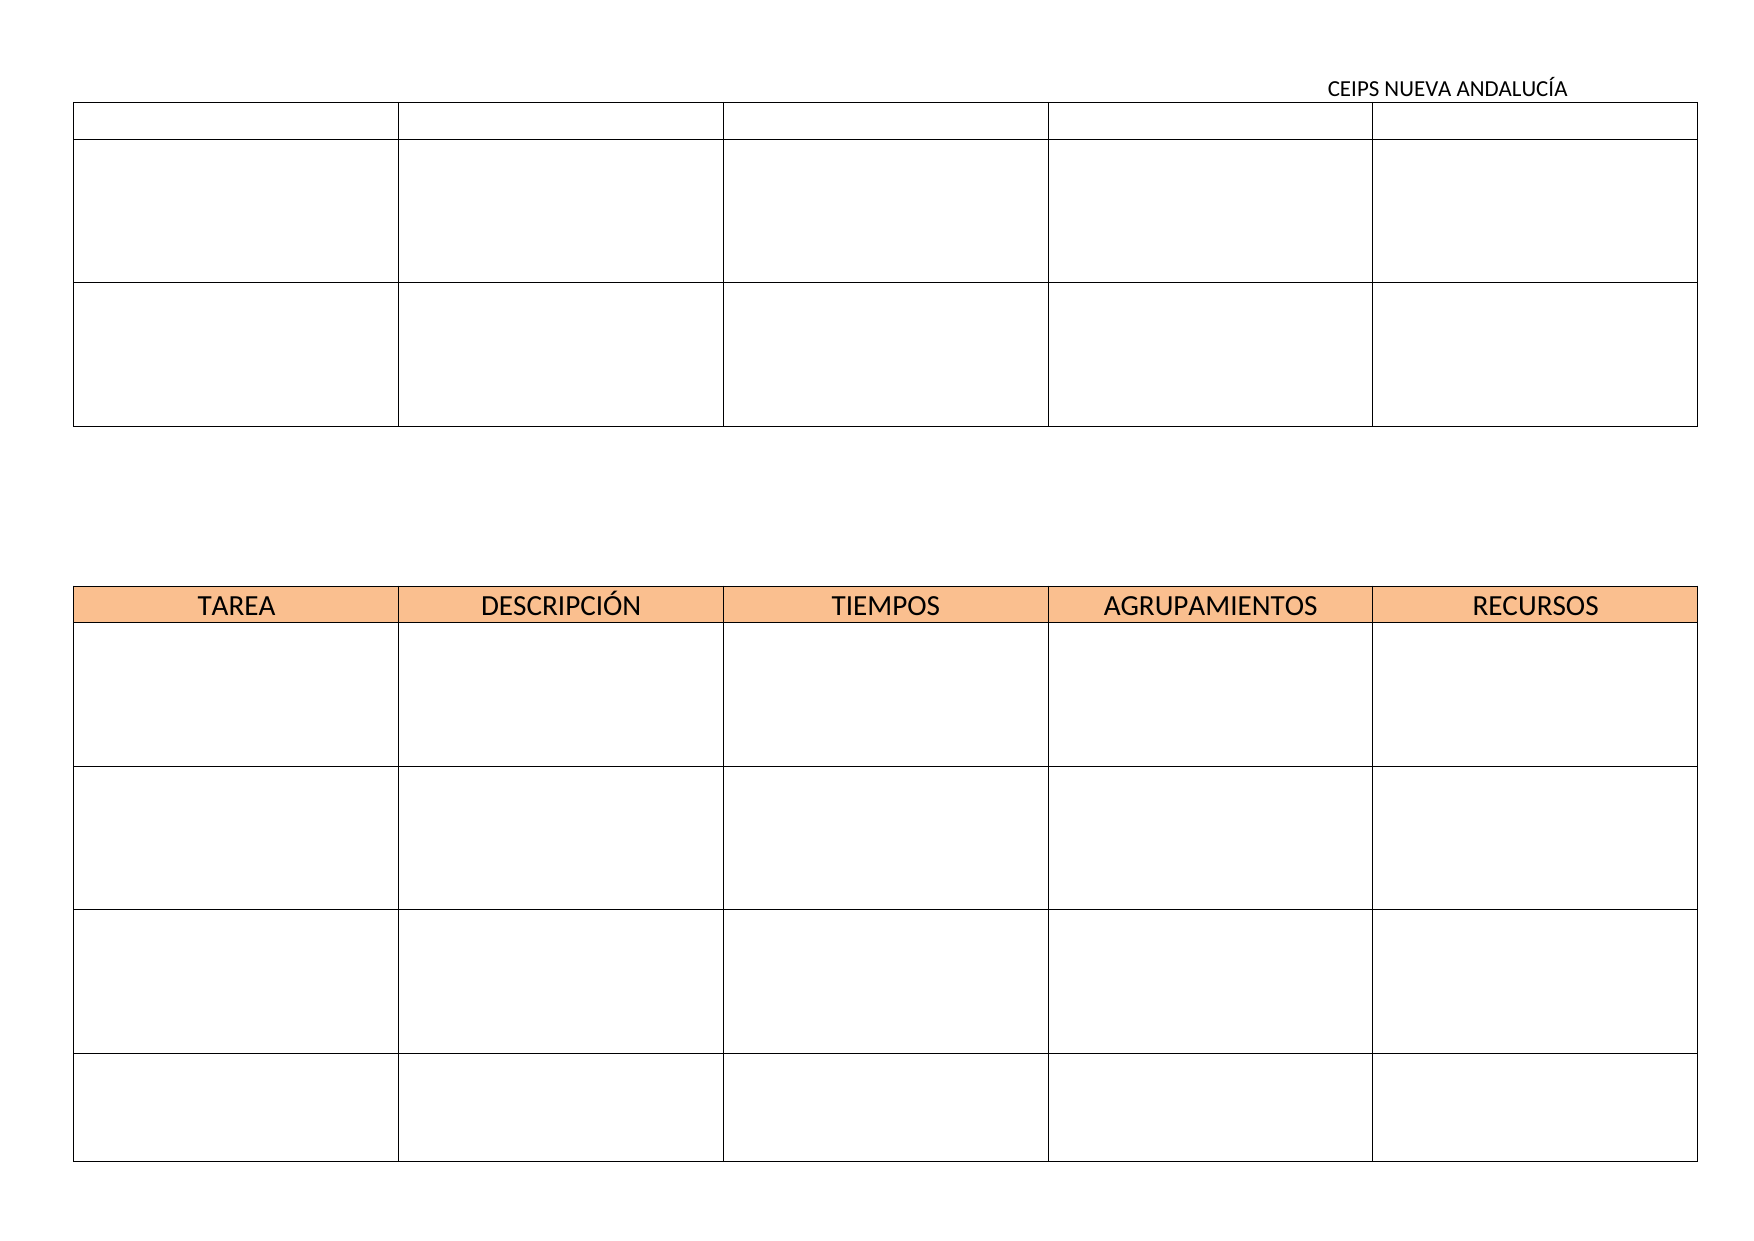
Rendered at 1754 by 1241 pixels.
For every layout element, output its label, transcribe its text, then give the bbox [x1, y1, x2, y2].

table_cell [74, 910, 398, 1053]
table_cell [74, 283, 398, 426]
table_cell [1373, 283, 1697, 426]
table_cell [1373, 103, 1697, 138]
table_cell [399, 623, 723, 766]
table_cell [74, 103, 398, 138]
table_header TAREA [74, 587, 398, 622]
table_cell [724, 283, 1048, 426]
table_cell [74, 140, 398, 282]
table_cell [724, 103, 1048, 138]
table_cell [1049, 767, 1372, 909]
table_header AGRUPAMIENTOS [1049, 587, 1372, 622]
table_cell [1049, 623, 1372, 766]
table_cell [724, 767, 1048, 909]
table_cell [399, 910, 723, 1053]
table_cell [1373, 910, 1697, 1053]
table_cell [74, 767, 398, 909]
table_cell [74, 623, 398, 766]
table_cell [399, 140, 723, 282]
table_cell [1373, 1054, 1697, 1161]
table_cell [724, 623, 1048, 766]
table_cell [1373, 140, 1697, 282]
table_cell [399, 767, 723, 909]
table_cell [1049, 283, 1372, 426]
table_cell [1049, 140, 1372, 282]
table_cell [74, 1054, 398, 1161]
table_cell [724, 140, 1048, 282]
table_cell [1373, 623, 1697, 766]
table_cell [724, 1054, 1048, 1161]
table_cell [1049, 910, 1372, 1053]
table_cell [1049, 1054, 1372, 1161]
table_cell [724, 910, 1048, 1053]
table_header DESCRIPCIÓN [399, 587, 723, 622]
table_cell [399, 283, 723, 426]
table_cell [399, 103, 723, 138]
table_cell [1049, 103, 1372, 138]
table_header TIEMPOS [724, 587, 1048, 622]
table_cell [1373, 767, 1697, 909]
table_cell [399, 1054, 723, 1161]
table_header RECURSOS [1373, 587, 1697, 622]
